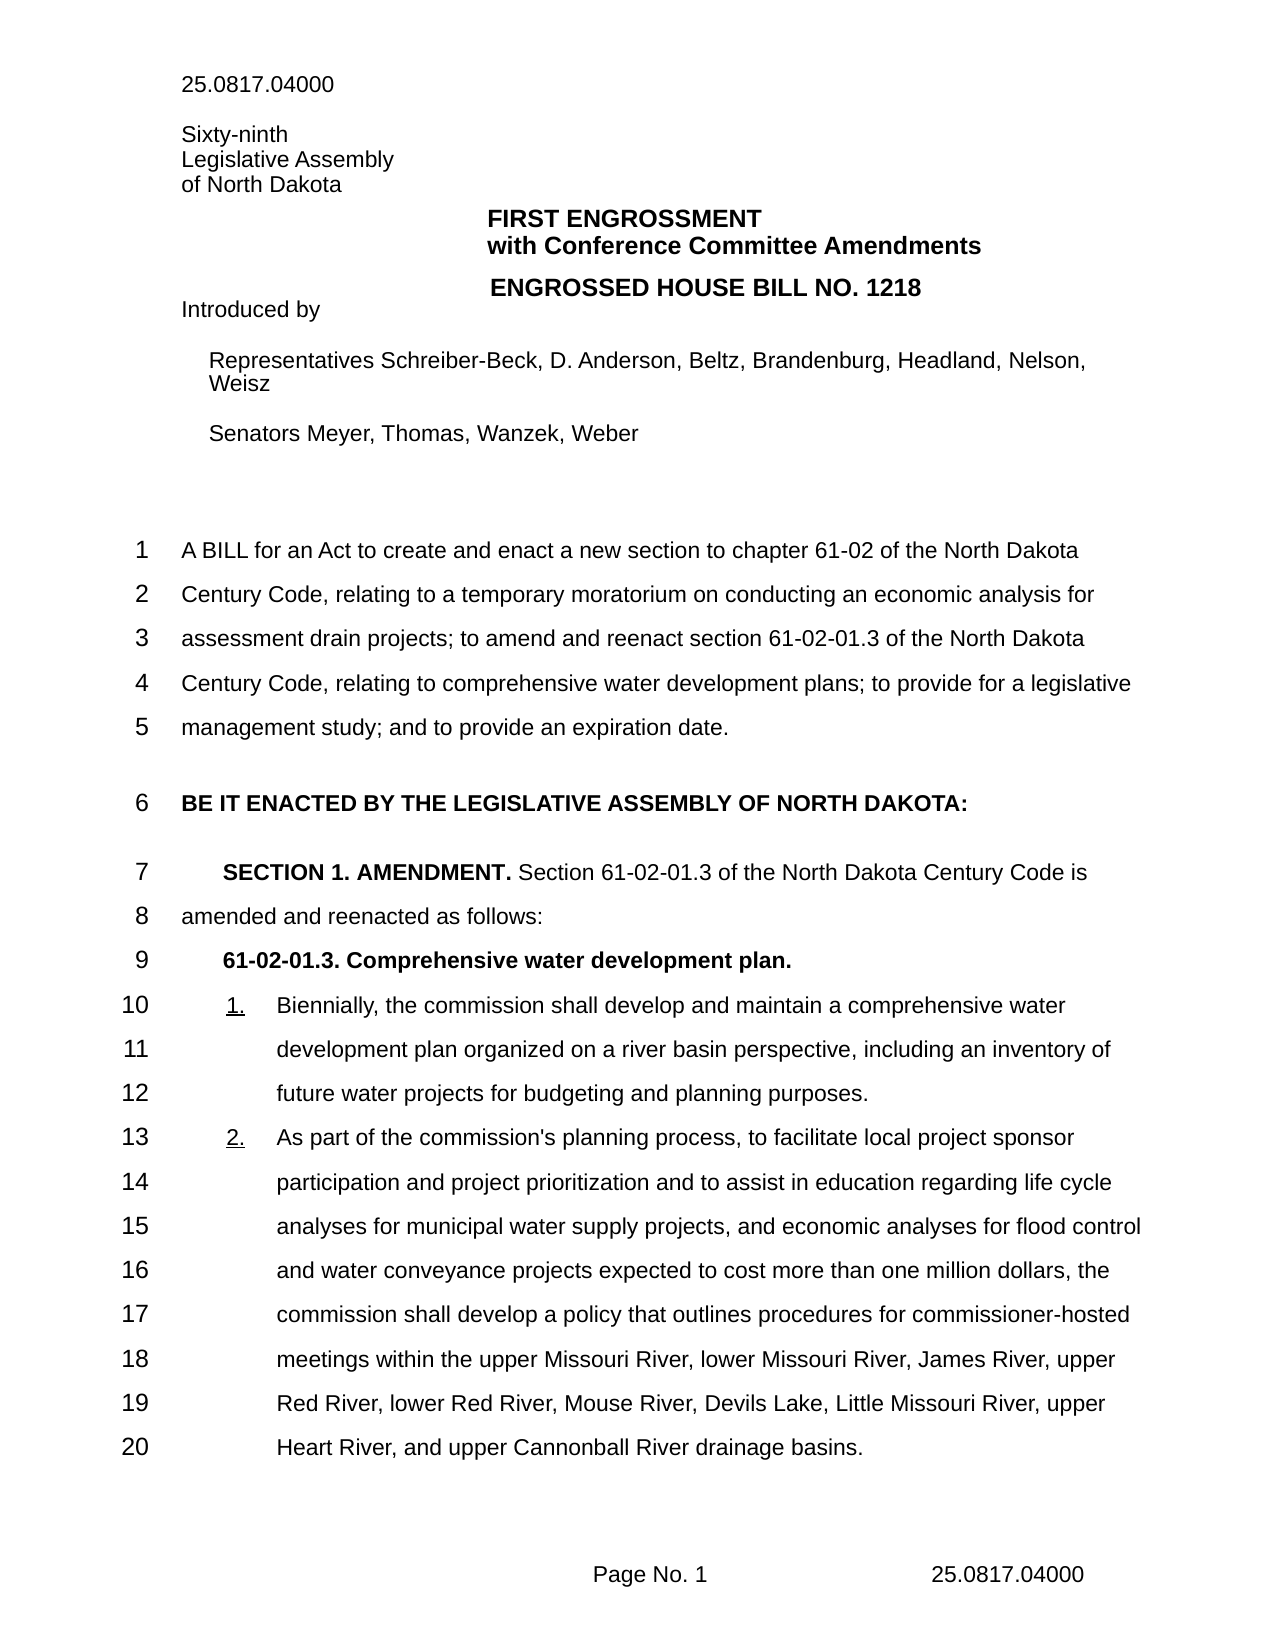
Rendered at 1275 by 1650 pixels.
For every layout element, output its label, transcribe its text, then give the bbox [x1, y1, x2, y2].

text 1. Biennially, the commission shall develop and maintain a comprehensive water development plan organized on a river basin perspective, including an inventory of future water projects for budgeting and planning purposes. [181, 978, 1154, 1110]
text Legislative Assembly [181, 148, 1154, 173]
title ENGROSSED House BILL NO. 1218 [490, 272, 921, 301]
title FIRST ENGROSSMENT [487, 206, 982, 233]
title with Conference Committee Amendments [487, 233, 982, 260]
text Senators Meyer, Thomas, Wanzek, Weber [208, 423, 1154, 446]
text BE IT ENACTED BY THE LEGISLATIVE ASSEMBLY OF NORTH DAKOTA: [181, 776, 1154, 820]
text Sixty-ninth [181, 123, 1154, 148]
text SECTION 1. AMENDMENT. Section 61‑02‑01.3 of the North Dakota Century Code is amended and reenacted as follows: [181, 845, 1154, 933]
text Representatives Schreiber-Beck, D. Anderson, Beltz, Brandenburg, Headland, Nelson, Weisz [208, 350, 1154, 396]
subtitle 61‑02‑01.3. Comprehensive water development plan. [181, 933, 1154, 978]
text 2. As part of the commission's planning process, to facilitate local project sponsor participation and project prioritization and to assist in education regarding life cycle analyses for municipal water supply projects, and economic analyses for flood control and water conveyance projects expected to cost more than one million dollars, the commission shall develop a policy that outlines procedures for commissioner‑hosted meetings within the upper Missouri River, lower Missouri River, James River, upper Red River, lower Red River, Mouse River, Devils Lake, Little Missouri River, upper Heart River, and upper Cannonball River drainage basins. [181, 1110, 1154, 1464]
text Introduced by [181, 298, 1154, 323]
text 25.0817.04000 [181, 73, 1154, 98]
title A BILL for an Act to create and enact a new section to chapter 61‑02 of the North Dakota Century Code, relating to a temporary moratorium on conducting an economic analysis for assessment drain projects; to amend and reenact section 61‑02‑01.3 of the North Dakota Century Code, relating to comprehensive water development plans; to provide for a legislative management study; and to provide an expiration date. [181, 523, 1154, 744]
text of North Dakota [181, 173, 1154, 198]
